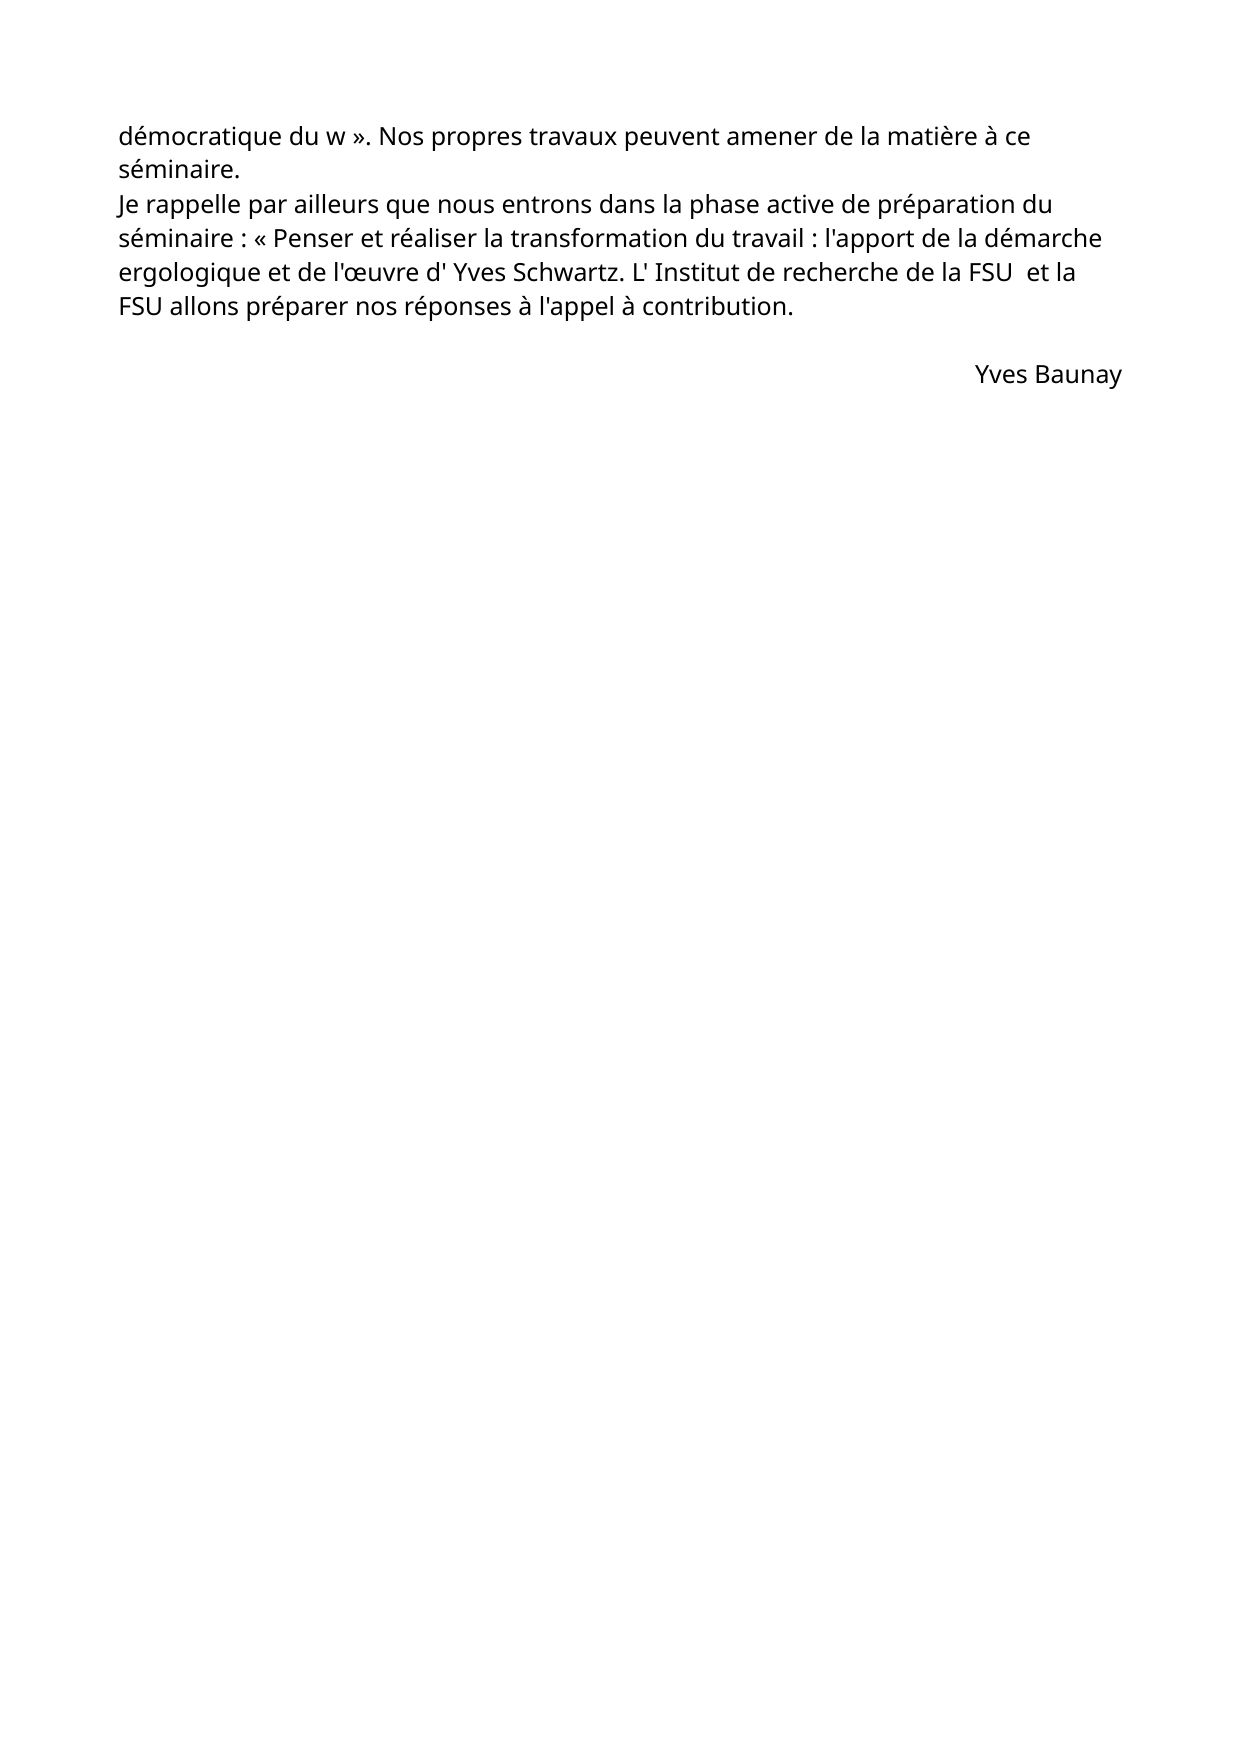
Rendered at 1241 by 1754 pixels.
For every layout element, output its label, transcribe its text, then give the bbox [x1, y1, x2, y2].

text Yves Baunay [118, 357, 1122, 391]
text démocratique du w ». Nos propres travaux peuvent amener de la matière à ce séminaire. [118, 118, 1122, 186]
text Je rappelle par ailleurs que nous entrons dans la phase active de préparation du séminaire : « Penser et réaliser la transformation du travail : l'apport de la démarche ergologique et de l'œuvre d' Yves Schwartz. L' Institut de recherche de la FSU et la FSU allons préparer nos réponses à l'appel à contribution. [118, 186, 1122, 322]
